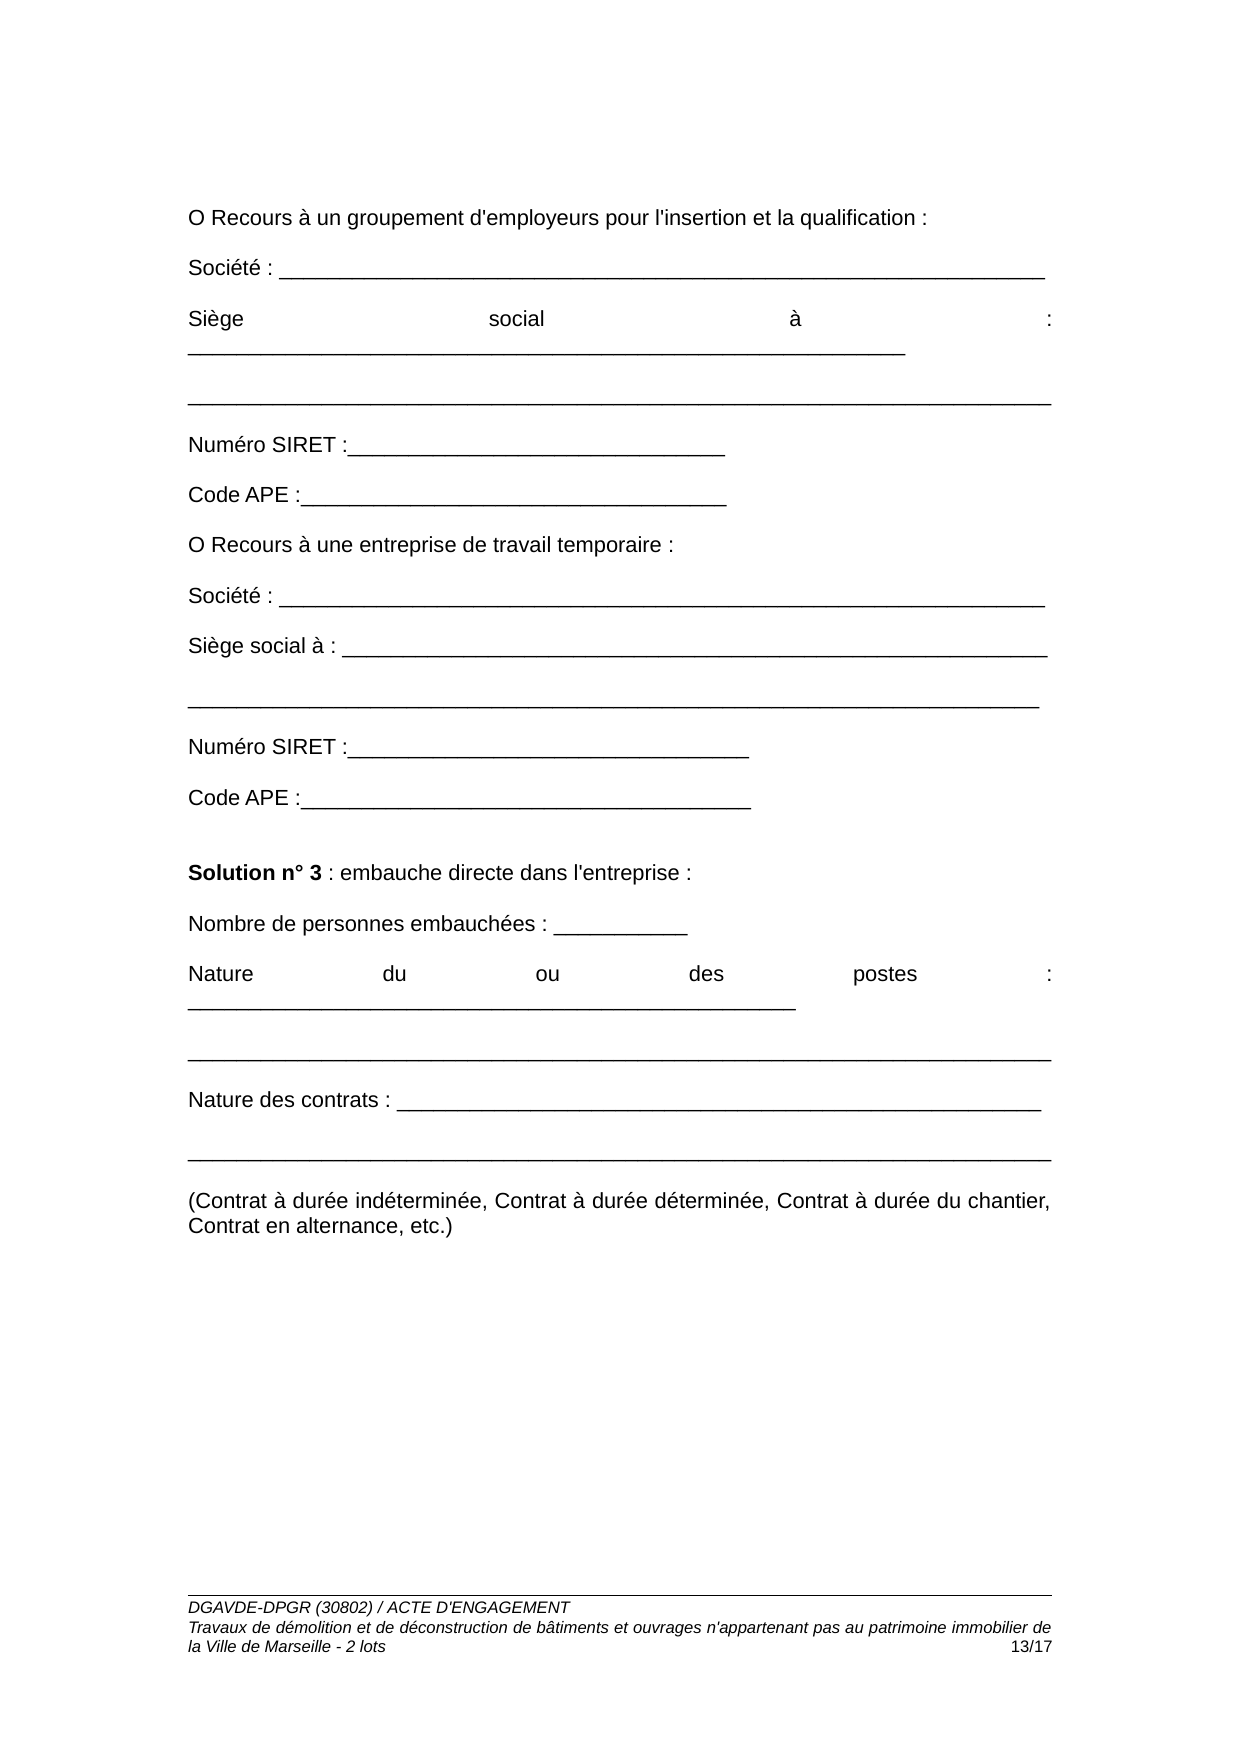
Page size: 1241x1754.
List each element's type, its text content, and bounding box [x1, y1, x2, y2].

text O Recours à un groupement d'employeurs pour l'insertion et la qualification : [188, 204, 1052, 230]
text Solution n° 3 : embauche directe dans l'entreprise : [188, 860, 1052, 885]
text Siège social à : __________________________________________________________ [188, 633, 1052, 658]
text _______________________________________________________________________ [188, 1137, 1052, 1162]
text _______________________________________________________________________ [188, 1036, 1052, 1062]
text (Contrat à durée indéterminée, Contrat à durée déterminée, Contrat à durée du chantier, Contrat en alternance, etc.) [188, 1188, 1052, 1238]
text Nature du ou des postes : __________________________________________________ [188, 961, 1052, 1011]
text O Recours à une entreprise de travail temporaire : [188, 532, 1052, 557]
text Société : _______________________________________________________________ [188, 255, 1052, 280]
text Nombre de personnes embauchées : ___________ [188, 910, 1052, 936]
text Société : _______________________________________________________________ [188, 583, 1052, 608]
text _______________________________________________________________________ [188, 381, 1052, 406]
text Code APE :_____________________________________ [188, 784, 1052, 809]
text ______________________________________________________________________ [188, 683, 1052, 709]
text Siège social à : ___________________________________________________________ [188, 305, 1052, 356]
text Numéro SIRET :_______________________________ [188, 431, 1052, 457]
text Numéro SIRET :_________________________________ [188, 734, 1052, 759]
text Nature des contrats : _____________________________________________________ [188, 1087, 1052, 1112]
text Code APE :___________________________________ [188, 482, 1052, 507]
